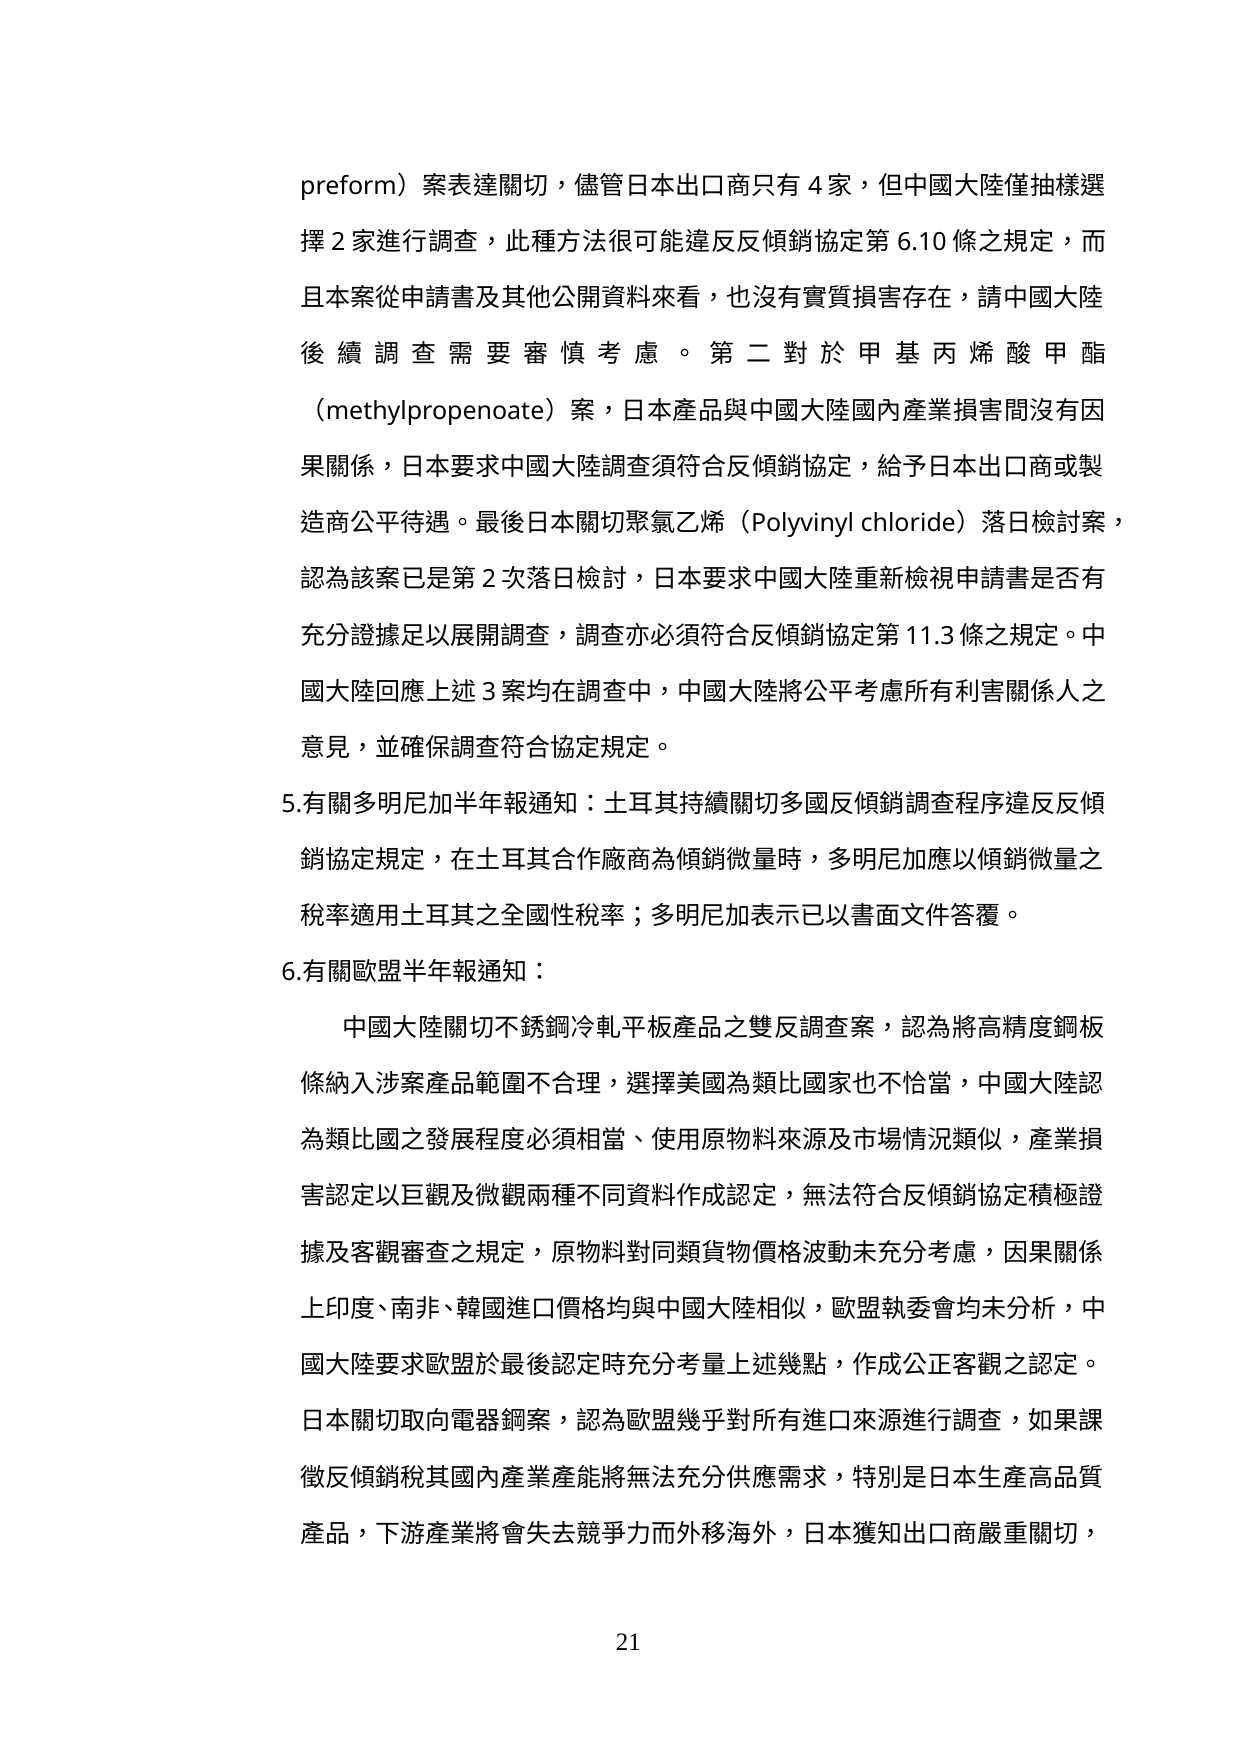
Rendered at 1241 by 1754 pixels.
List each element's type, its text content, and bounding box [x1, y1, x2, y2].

text 3.有關中國大陸半年報通知：日本針對光纖預製棒（Optical fibre preform）案表達關切，儘管日本出口商只有4家，但中國大陸僅抽樣選擇2家進行調查，此種方法很可能違反反傾銷協定第6.10條之規定，而且本案從申請書及其他公開資料來看，也沒有實質損害存在，請中國大陸後續調查需要審慎考慮。第二對於甲基丙烯酸甲酯（methylpropenoate）案，日本產品與中國大陸國內產業損害間沒有因果關係，日本要求中國大陸調查須符合反傾銷協定，給予日本出口商或製造商公平待遇。最後日本關切聚氯乙烯（Polyvinyl chloride）落日檢討案，認為該案已是第2次落日檢討，日本要求中國大陸重新檢視申請書是否有充分證據足以展開調查，調查亦必須符合反傾銷協定第11.3條之規定。中國大陸回應上述3案均在調查中，中國大陸將公平考慮所有利害關係人之意見，並確保調查符合協定規定。 [281, 164, 1106, 764]
text 5.有關多明尼加半年報通知：土耳其持續關切多國反傾銷調查程序違反反傾銷協定規定，在土耳其合作廠商為傾銷微量時，多明尼加應以傾銷微量之稅率適用土耳其之全國性稅率；多明尼加表示已以書面文件答覆。 [281, 783, 1106, 933]
text 6.有關歐盟半年報通知： [281, 951, 1106, 988]
text 中國大陸關切不銹鋼冷軋平板產品之雙反調查案，認為將高精度鋼板條納入涉案產品範圍不合理，選擇美國為類比國家也不恰當，中國大陸認為類比國之發展程度必須相當、使用原物料來源及市場情況類似，產業損害認定以巨觀及微觀兩種不同資料作成認定，無法符合反傾銷協定積極證據及客觀審查之規定，原物料對同類貨物價格波動未充分考慮，因果關係上印度、南非、韓國進口價格均與中國大陸相似，歐盟執委會均未分析，中國大陸要求歐盟於最後認定時充分考量上述幾點，作成公正客觀之認定。日本關切取向電器鋼案，認為歐盟幾乎對所有進口來源進行調查，如果課徵反傾銷稅其國內產業產能將無法充分供應需求，特別是日本生產高品質產品，下游產業將會失去競爭力而外移海外，日本獲知出口商嚴重關切， [300, 1006, 1106, 1550]
